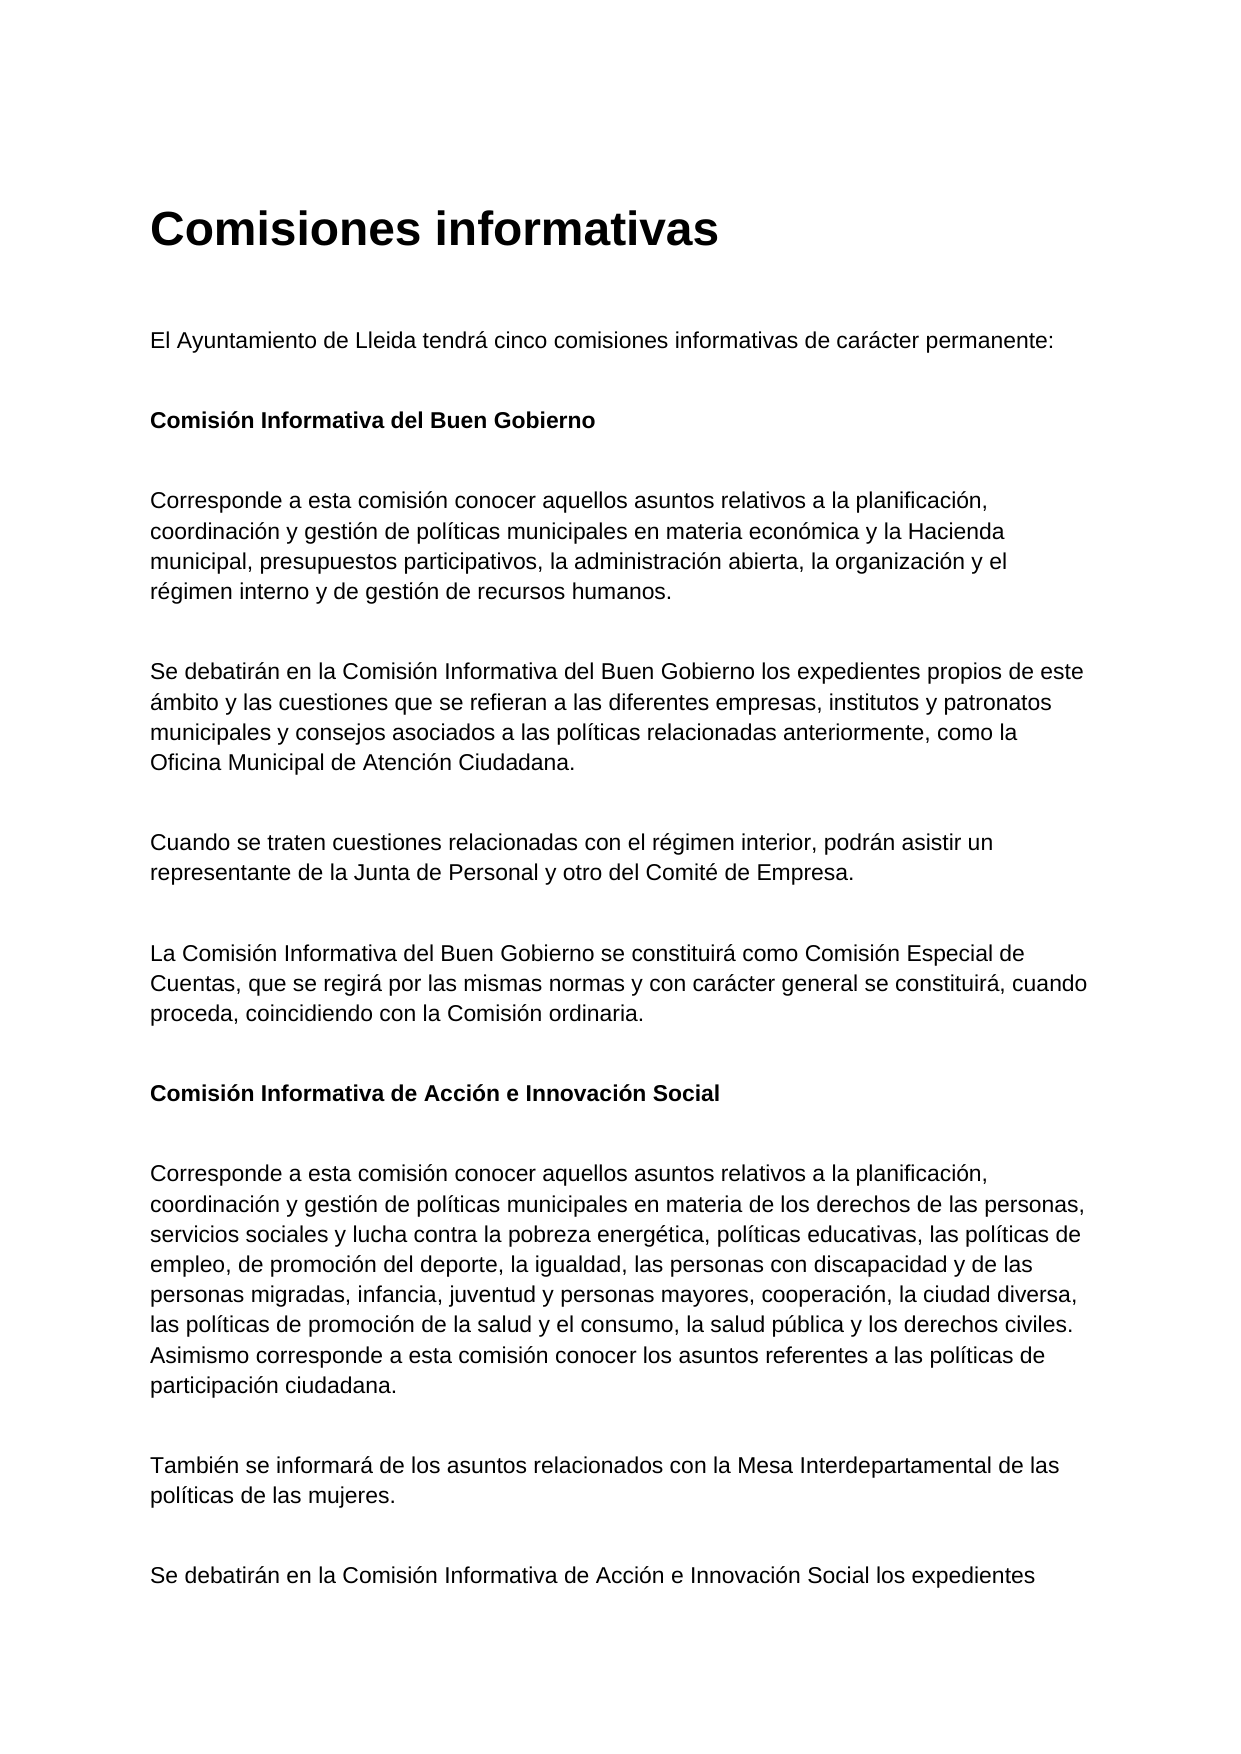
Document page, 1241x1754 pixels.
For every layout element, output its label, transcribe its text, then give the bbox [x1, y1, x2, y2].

subtitle Comisiones informativas [150, 200, 1090, 255]
text Cuando se traten cuestiones relacionadas con el régimen interior, podrán asistir un representante de la Junta de Personal y otro del Comité de Empresa. [150, 829, 1090, 886]
text Comisión Informativa del Buen Gobierno [150, 407, 1090, 433]
text También se informará de los asuntos relacionados con la Mesa Interdepartamental de las políticas de las mujeres. [150, 1452, 1090, 1508]
text Corresponde a esta comisión conocer aquellos asuntos relativos a la planificación, coordinación y gestión de políticas municipales en materia económica y la Hacienda municipal, presupuestos participativos, la administración abierta, la organización y el régimen interno y de gestión de recursos humanos. [150, 487, 1090, 604]
text Se debatirán en la Comisión Informativa del Buen Gobierno los expedientes propios de este ámbito y las cuestiones que se refieran a las diferentes empresas, institutos y patronatos municipales y consejos asociados a las políticas relacionadas anteriormente, como la Oficina Municipal de Atención Ciudadana. [150, 658, 1090, 775]
text Comisión Informativa de Acción e Innovación Social [150, 1080, 1090, 1106]
text Corresponde a esta comisión conocer aquellos asuntos relativos a la planificación, coordinación y gestión de políticas municipales en materia de los derechos de las personas, servicios sociales y lucha contra la pobreza energética, políticas educativas, las políticas de empleo, de promoción del deporte, la igualdad, las personas con discapacidad y de las personas migradas, infancia, juventud y personas mayores, cooperación, la ciudad diversa, las políticas de promoción de la salud y el consumo, la salud pública y los derechos civiles. Asimismo corresponde a esta comisión conocer los asuntos referentes a las políticas de participación ciudadana. [150, 1160, 1090, 1398]
text La Comisión Informativa del Buen Gobierno se constituirá como Comisión Especial de Cuentas, que se regirá por las mismas normas y con carácter general se constituirá, cuando proceda, coincidiendo con la Comisión ordinaria. [150, 939, 1090, 1026]
text Se debatirán en la Comisión Informativa de Acción e Innovación Social los expedientes [150, 1562, 1090, 1589]
text El Ayuntamiento de Lleida tendrá cinco comisiones informativas de carácter permanente: [150, 327, 1090, 353]
